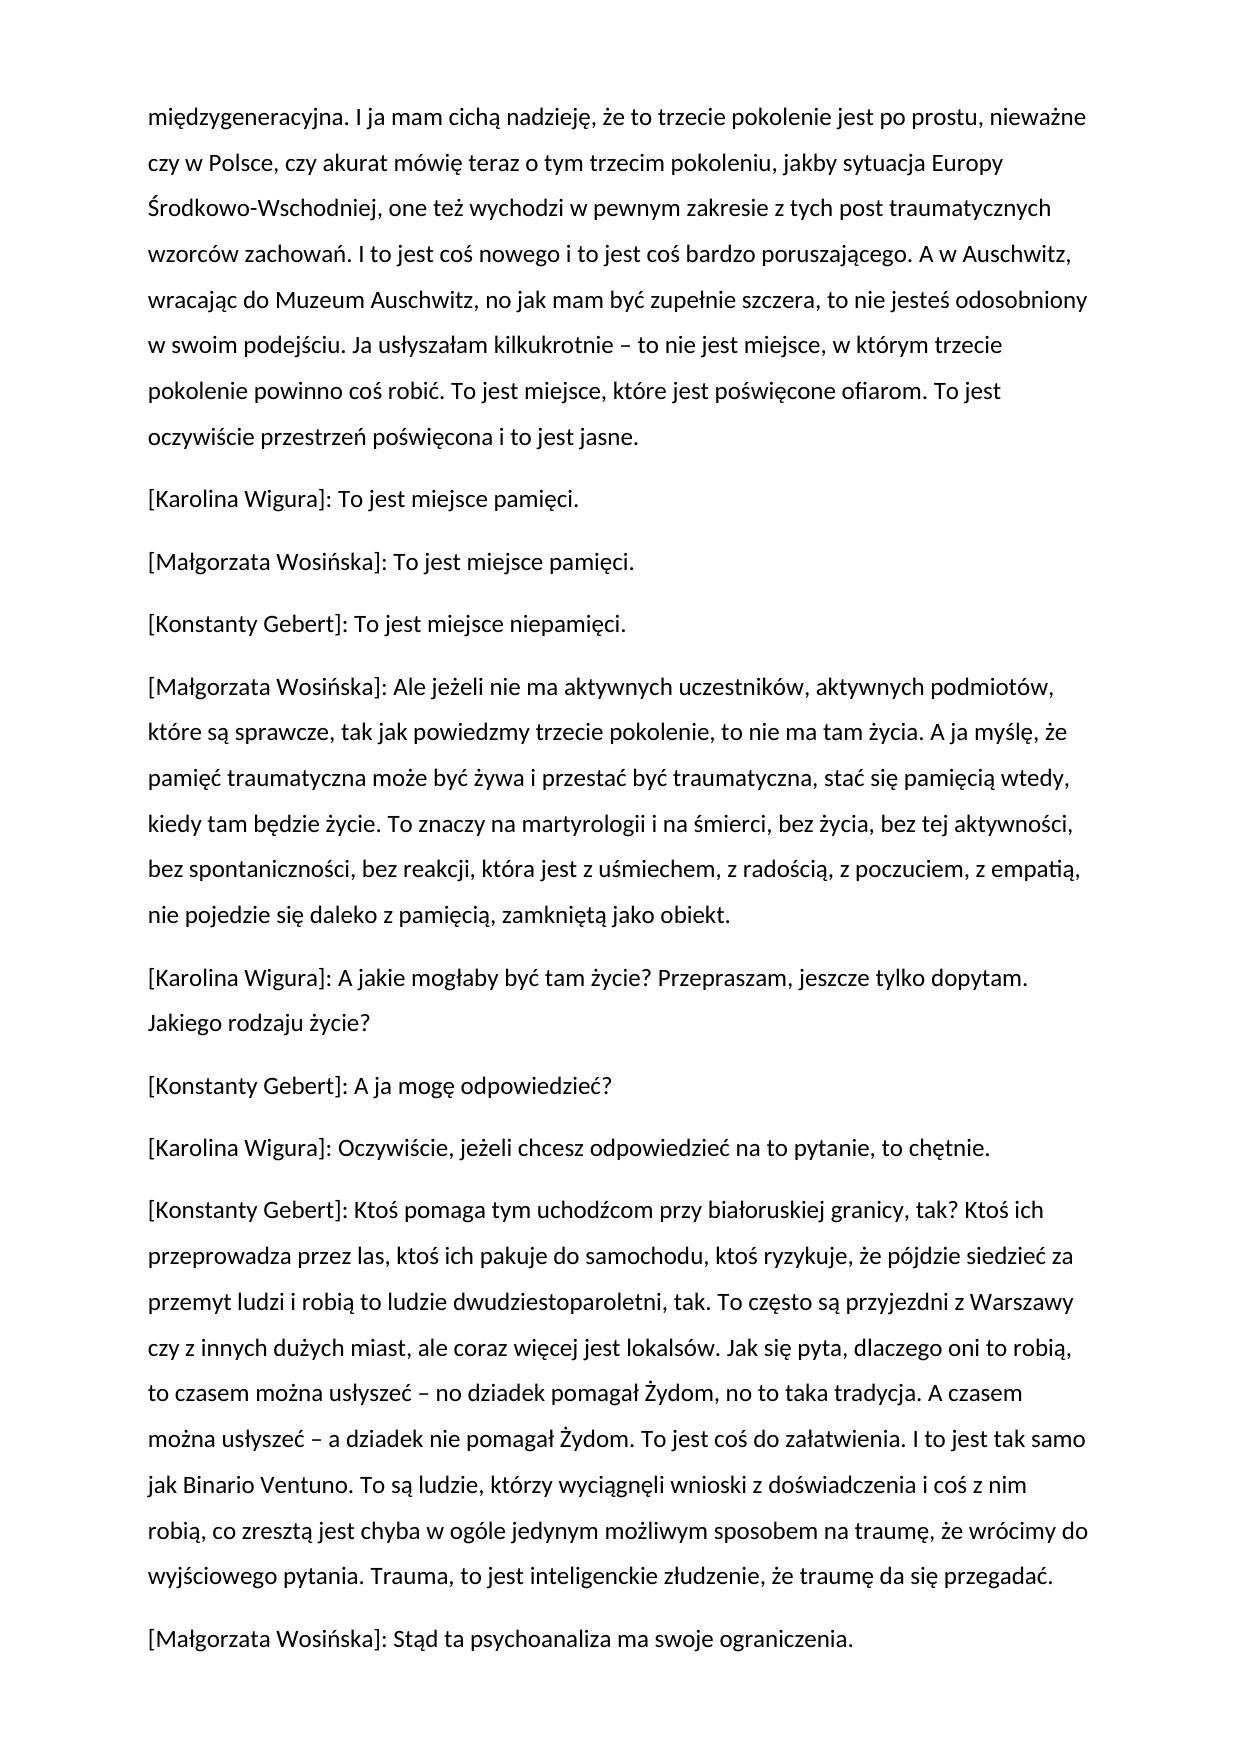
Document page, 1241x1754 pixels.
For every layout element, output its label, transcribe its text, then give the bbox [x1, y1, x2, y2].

text [Konstanty Gebert]: A ja mogę odpowiedzieć? [148, 1070, 1092, 1100]
text [Konstanty Gebert]: To jest miejsce niepamięci. [148, 608, 1092, 639]
text [Konstanty Gebert]: Ktoś pomaga tym uchodźcom przy białoruskiej granicy, tak? Ktoś ich przeprowadza przez las, ktoś ich pakuje do samochodu, ktoś ryzykuje, że pójdzie siedzieć za przemyt ludzi i robią to ludzie dwudziestoparoletni, tak. To często są przyjezdni z Warszawy czy z innych dużych miast, ale coraz więcej jest lokalsów. Jak się pyta, dlaczego oni to robią, to czasem można usłyszeć – no dziadek pomagał Żydom, no to taka tradycja. A czasem można usłyszeć – a dziadek nie pomagał Żydom. To jest coś do załatwienia. I to jest tak samo jak Binario Ventuno. To są ludzie, którzy wyciągnęli wnioski z doświadczenia i coś z nim robią, co zresztą jest chyba w ogóle jedynym możliwym sposobem na traumę, że wrócimy do wyjściowego pytania. Trauma, to jest inteligenckie złudzenie, że traumę da się przegadać. [148, 1195, 1092, 1591]
text [Karolina Wigura]: To jest miejsce pamięci. [148, 483, 1092, 514]
text [Małgorzata Wosińska]: Ale jeżeli nie ma aktywnych uczestników, aktywnych podmiotów, które są sprawcze, tak jak powiedzmy trzecie pokolenie, to nie ma tam życia. A ja myślę, że pamięć traumatyczna może być żywa i przestać być traumatyczna, stać się pamięcią wtedy, kiedy tam będzie życie. To znaczy na martyrologii i na śmierci, bez życia, bez tej aktywności, bez spontaniczności, bez reakcji, która jest z uśmiechem, z radością, z poczuciem, z empatią, nie pojedzie się daleko z pamięcią, zamkniętą jako obiekt. [148, 671, 1092, 930]
text międzygeneracyjna. I ja mam cichą nadzieję, że to trzecie pokolenie jest po prostu, nieważne czy w Polsce, czy akurat mówię teraz o tym trzecim pokoleniu, jakby sytuacja Europy Środkowo-Wschodniej, one też wychodzi w pewnym zakresie z tych post traumatycznych wzorców zachowań. I to jest coś nowego i to jest coś bardzo poruszającego. A w Auschwitz, wracając do Muzeum Auschwitz, no jak mam być zupełnie szczera, to nie jesteś odosobniony w swoim podejściu. Ja usłyszałam kilkukrotnie – to nie jest miejsce, w którym trzecie pokolenie powinno coś robić. To jest miejsce, które jest poświęcone ofiarom. To jest oczywiście przestrzeń poświęcona i to jest jasne. [148, 101, 1092, 452]
text [Karolina Wigura]: Oczywiście, jeżeli chcesz odpowiedzieć na to pytanie, to chętnie. [148, 1132, 1092, 1163]
text [Małgorzata Wosińska]: Stąd ta psychoanaliza ma swoje ograniczenia. [148, 1623, 1092, 1653]
text [Karolina Wigura]: A jakie mogłaby być tam życie? Przepraszam, jeszcze tylko dopytam. Jakiego rodzaju życie? [148, 962, 1092, 1038]
text [Małgorzata Wosińska]: To jest miejsce pamięci. [148, 546, 1092, 576]
